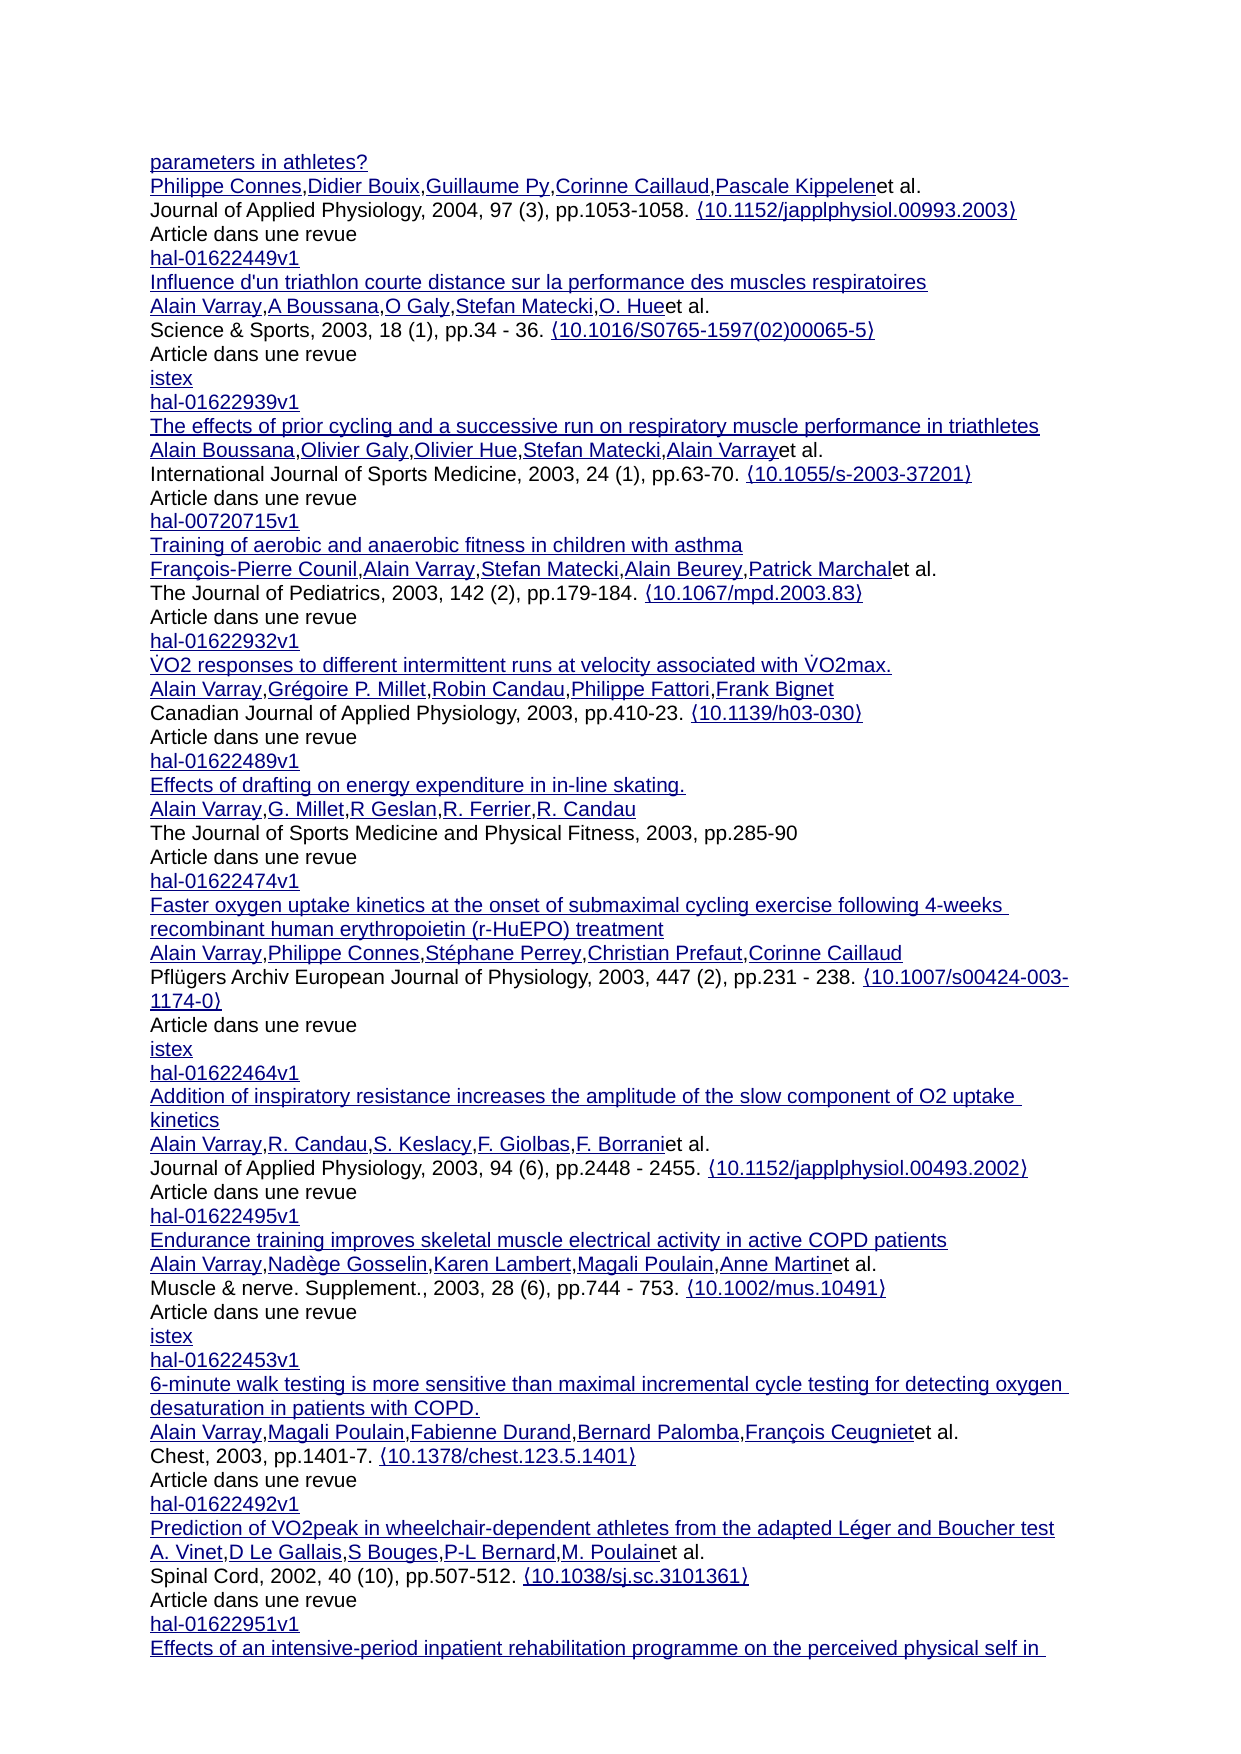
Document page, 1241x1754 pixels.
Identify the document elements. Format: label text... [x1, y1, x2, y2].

table_cell Effects of an intensive-period inpatient rehabilitation programme on the perceived physical self in [150, 1635, 1090, 1659]
table_cell V̇O2 responses to different intermittent runs at velocity associated with V̇O2max. Alain Varray,Grégoire P. Millet,Robin Candau,Philippe Fattori,Frank Bignet Canadian Journal of Applied Physiology, 2003, pp.410-23. ⟨10.1139/h03-030⟩ Article dans une revue hal-01622489v1 [150, 653, 1090, 773]
table_cell parameters in athletes? Philippe Connes,Didier Bouix,Guillaume Py,Corinne Caillaud,Pascale Kippelenet al. Journal of Applied Physiology, 2004, 97 (3), pp.1053-1058. ⟨10.1152/japplphysiol.00993.2003⟩ Article dans une revue hal-01622449v1 [150, 150, 1090, 270]
table_cell Effects of drafting on energy expenditure in in-line skating. Alain Varray,G. Millet,R Geslan,R. Ferrier,R. Candau The Journal of Sports Medicine and Physical Fitness, 2003, pp.285-90 Article dans une revue hal-01622474v1 [150, 773, 1090, 893]
table_cell Addition of inspiratory resistance increases the amplitude of the slow component of O2 uptake kinetics Alain Varray,R. Candau,S. Keslacy,F. Giolbas,F. Borraniet al. Journal of Applied Physiology, 2003, 94 (6), pp.2448 - 2455. ⟨10.1152/japplphysiol.00493.2002⟩ Article dans une revue hal-01622495v1 [150, 1084, 1090, 1228]
table_cell Faster oxygen uptake kinetics at the onset of submaximal cycling exercise following 4-weeks recombinant human erythropoietin (r-HuEPO) treatment Alain Varray,Philippe Connes,Stéphane Perrey,Christian Prefaut,Corinne Caillaud Pflügers Archiv European Journal of Physiology, 2003, 447 (2), pp.231 - 238. ⟨10.1007/s00424-003-1174-0⟩ Article dans une revue istex hal-01622464v1 [150, 893, 1090, 1084]
table_cell Prediction of VO2peak in wheelchair-dependent athletes from the adapted Léger and Boucher test A. Vinet,D Le Gallais,S Bouges,P-L Bernard,M. Poulainet al. Spinal Cord, 2002, 40 (10), pp.507-512. ⟨10.1038/sj.sc.3101361⟩ Article dans une revue hal-01622951v1 [150, 1516, 1090, 1635]
table_cell The effects of prior cycling and a successive run on respiratory muscle performance in triathletes Alain Boussana,Olivier Galy,Olivier Hue,Stefan Matecki,Alain Varrayet al. International Journal of Sports Medicine, 2003, 24 (1), pp.63-70. ⟨10.1055/s-2003-37201⟩ Article dans une revue hal-00720715v1 [150, 414, 1090, 533]
table_cell Endurance training improves skeletal muscle electrical activity in active COPD patients Alain Varray,Nadège Gosselin,Karen Lambert,Magali Poulain,Anne Martinet al. Muscle & nerve. Supplement., 2003, 28 (6), pp.744 - 753. ⟨10.1002/mus.10491⟩ Article dans une revue istex hal-01622453v1 [150, 1228, 1090, 1372]
table_cell 6-minute walk testing is more sensitive than maximal incremental cycle testing for detecting oxygen desaturation in patients with COPD. Alain Varray,Magali Poulain,Fabienne Durand,Bernard Palomba,François Ceugnietet al. Chest, 2003, pp.1401-7. ⟨10.1378/chest.123.5.1401⟩ Article dans une revue hal-01622492v1 [150, 1372, 1090, 1516]
table_cell Training of aerobic and anaerobic fitness in children with asthma François-Pierre Counil,Alain Varray,Stefan Matecki,Alain Beurey,Patrick Marchalet al. The Journal of Pediatrics, 2003, 142 (2), pp.179-184. ⟨10.1067/mpd.2003.83⟩ Article dans une revue hal-01622932v1 [150, 533, 1090, 653]
table_cell Influence d'un triathlon courte distance sur la performance des muscles respiratoires Alain Varray,A Boussana,O Galy,Stefan Matecki,O. Hueet al. Science & Sports, 2003, 18 (1), pp.34 - 36. ⟨10.1016/S0765-1597(02)00065-5⟩ Article dans une revue istex hal-01622939v1 [150, 270, 1090, 413]
